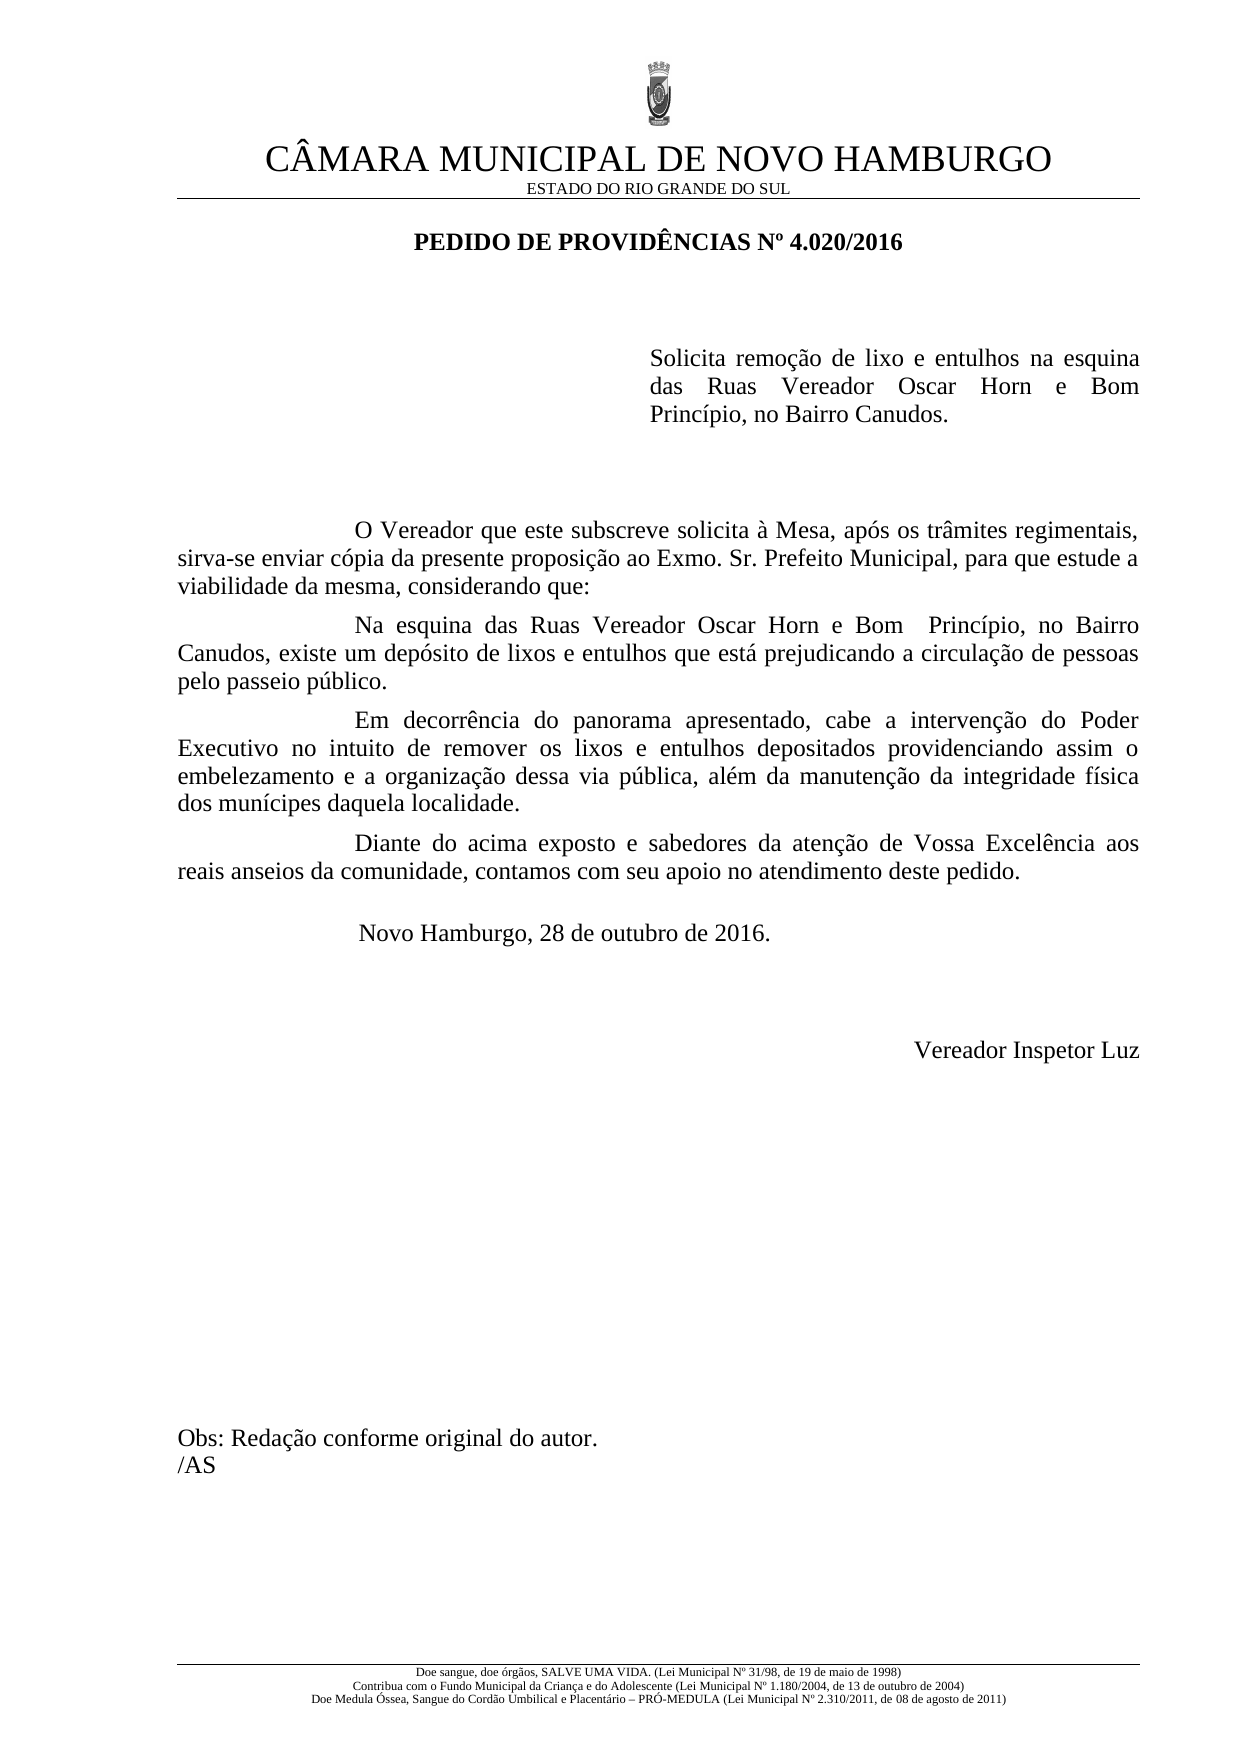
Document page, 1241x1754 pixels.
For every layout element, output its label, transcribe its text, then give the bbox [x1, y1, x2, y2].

text PEDIDO DE PROVIDÊNCIAS Nº 4.020/2016 [177, 228, 1140, 256]
text /AS [177, 1451, 1140, 1479]
text Em decorrência do panorama apresentado, cabe a intervenção do Poder Executivo no intuito de remover os lixos e entulhos depositados providenciando assim o embelezamento e a organização dessa via pública, além da manutenção da integridade física dos munícipes daquela localidade. [177, 706, 1140, 817]
text O Vereador que este subscreve solicita à Mesa, após os trâmites regimentais, sirva-se enviar cópia da presente proposição ao Exmo. Sr. Prefeito Municipal, para que estude a viabilidade da mesma, considerando que: [177, 516, 1140, 599]
text Novo Hamburgo, 28 de outubro de 2016. [177, 919, 1140, 947]
text Na esquina das Ruas Vereador Oscar Horn e Bom Princípio, no Bairro Canudos, existe um depósito de lixos e entulhos que está prejudicando a circulação de pessoas pelo passeio público. [177, 611, 1140, 694]
text Solicita remoção de lixo e entulhos na esquina das Ruas Vereador Oscar Horn e Bom Princípio, no Bairro Canudos. [649, 344, 1140, 428]
text Vereador Inspetor Luz [177, 1036, 1140, 1063]
text Obs: Redação conforme original do autor. [177, 1424, 1140, 1451]
text Diante do acima exposto e sabedores da atenção de Vossa Excelência aos reais anseios da comunidade, contamos com seu apoio no atendimento deste pedido. [177, 829, 1140, 884]
